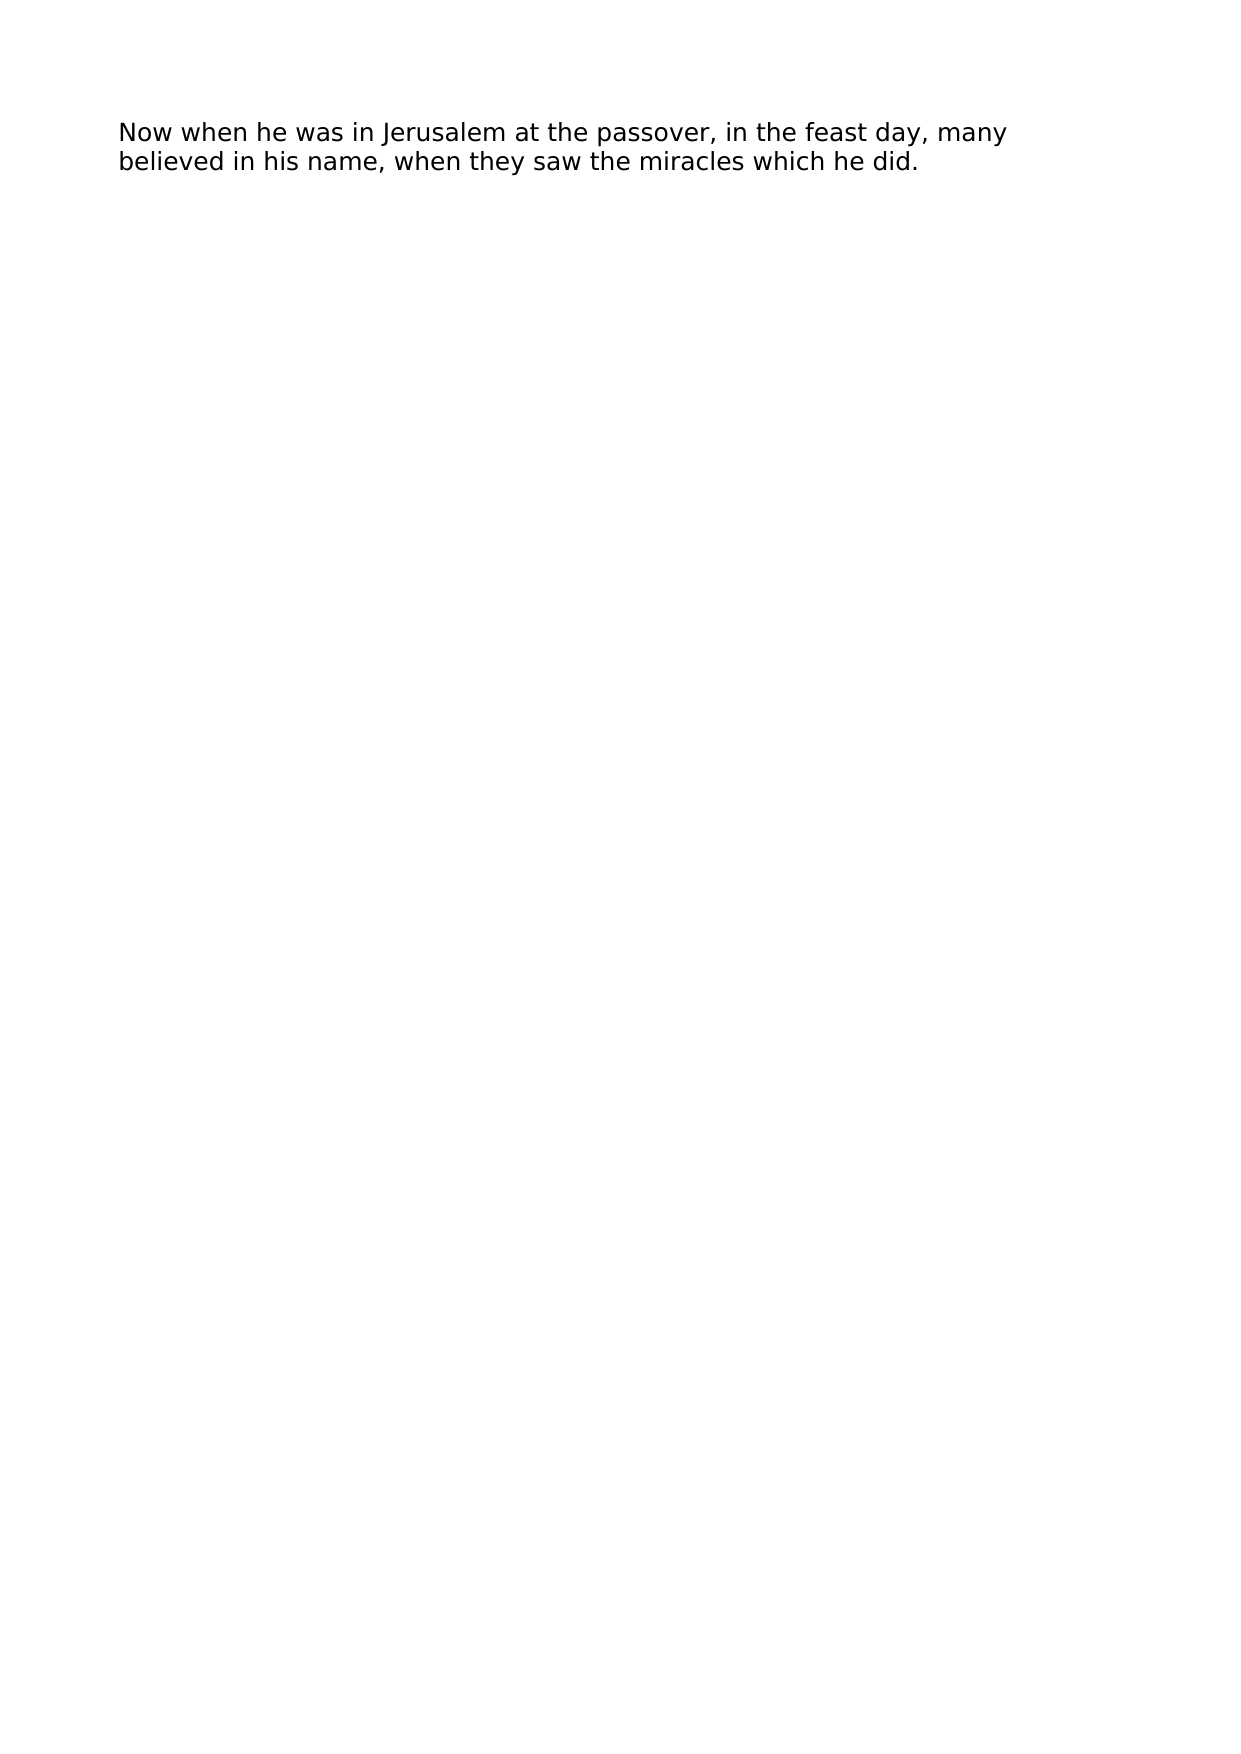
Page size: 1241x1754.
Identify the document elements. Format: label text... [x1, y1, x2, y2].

text Now when he was in Jerusalem at the passover, in the feast day, many believed in his name, when they saw the miracles which he did. [118, 118, 1122, 176]
